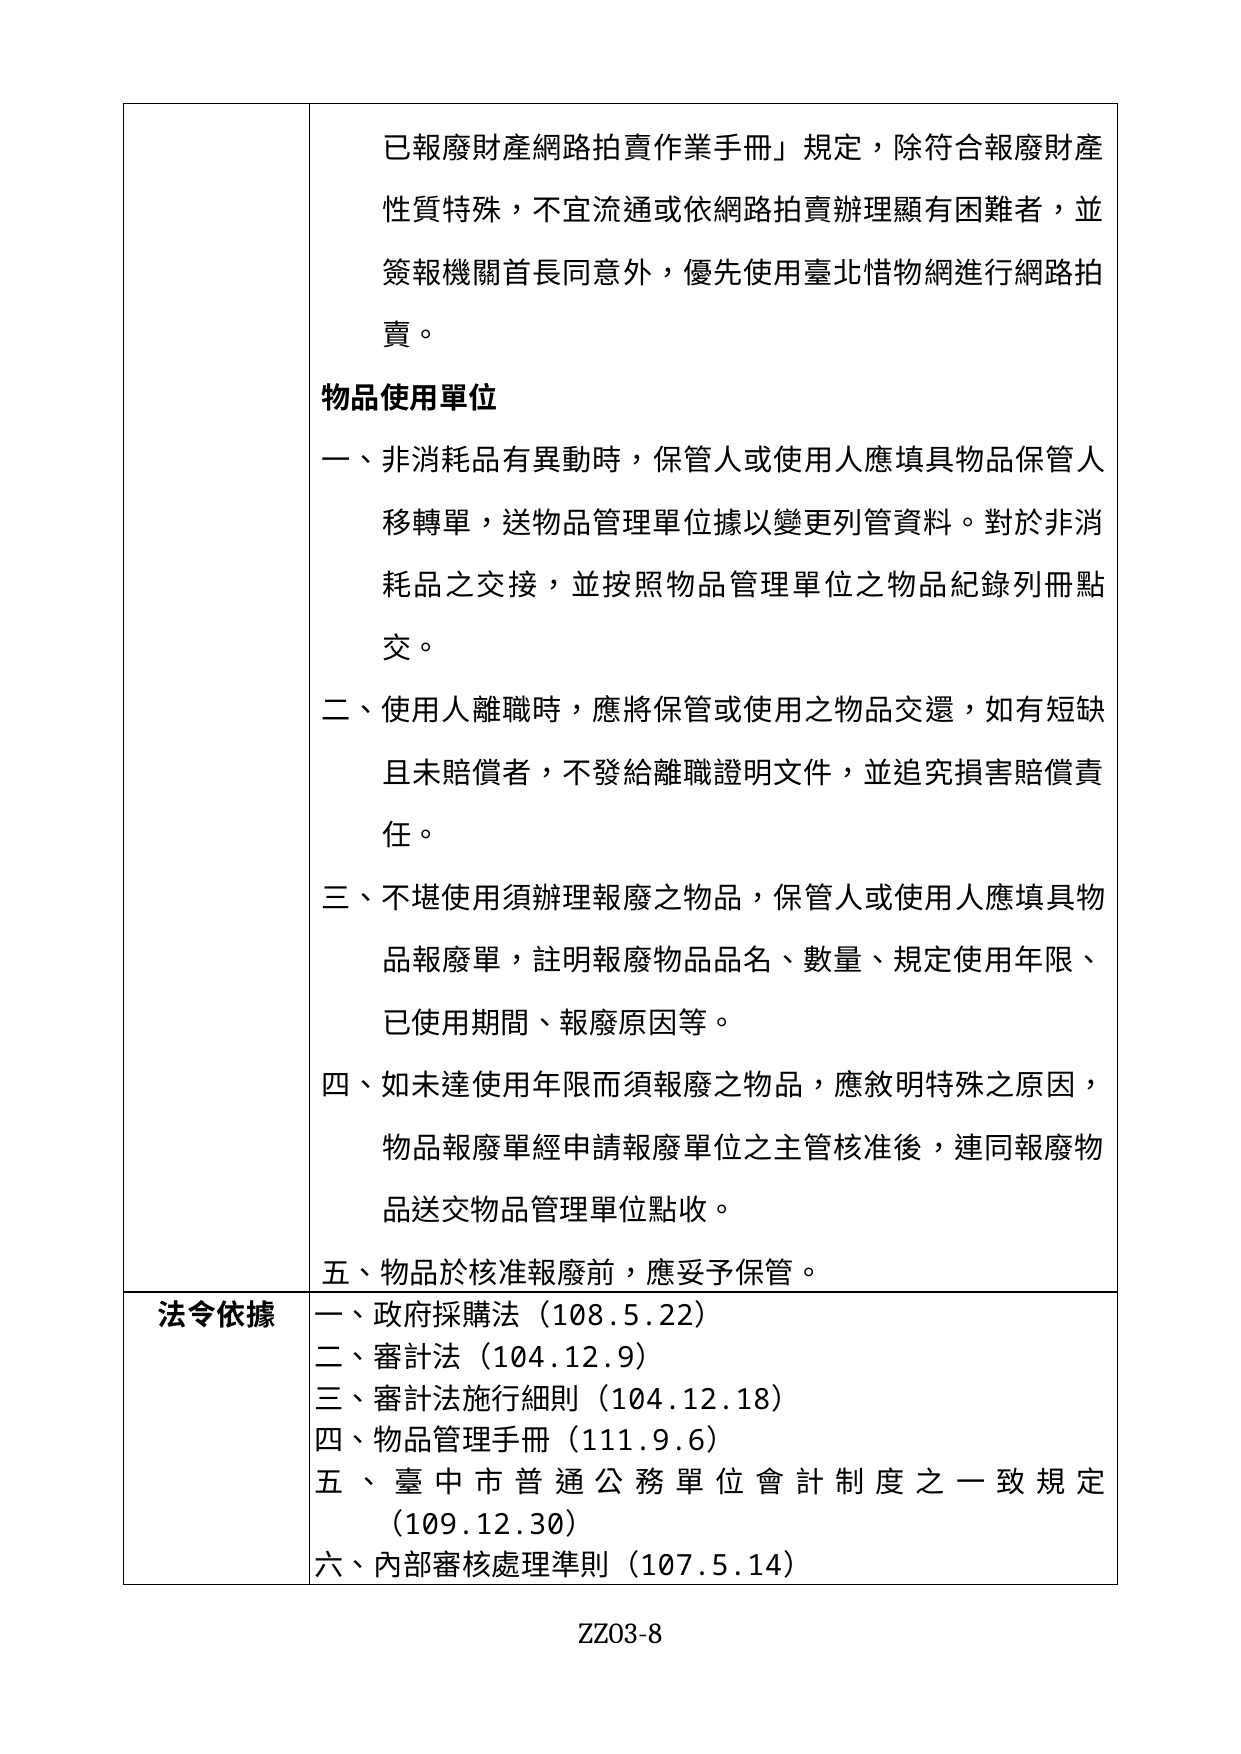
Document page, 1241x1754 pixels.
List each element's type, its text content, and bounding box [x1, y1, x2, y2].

table_cell 法令依據 [124, 1293, 309, 1584]
table_cell 一、政府採購法（108.5.22） 二、審計法（104.12.9） 三、審計法施行細則（104.12.18） 四、物品管理手冊（111.9.6） 五、臺中市普通公務單位會計制度之一致規定（109.12.30） 六、內部審核處理準則（107.5.14） [310, 1293, 1117, 1584]
table_cell [124, 104, 309, 1291]
table_cell 已報廢財產網路拍賣作業手冊」規定，除符合報廢財產性質特殊，不宜流通或依網路拍賣辦理顯有困難者，並簽報機關首長同意外，優先使用臺北惜物網進行網路拍賣。 物品使用單位 一、非消耗品有異動時，保管人或使用人應填具物品保管人移轉單，送物品管理單位據以變更列管資料。對於非消耗品之交接，並按照物品管理單位之物品紀錄列冊點交。 二、使用人離職時，應將保管或使用之物品交還，如有短缺且未賠償者，不發給離職證明文件，並追究損害賠償責任。 三、不堪使用須辦理報廢之物品，保管人或使用人應填具物品報廢單，註明報廢物品品名、數量、規定使用年限、已使用期間、報廢原因等。 四、如未達使用年限而須報廢之物品，應敘明特殊之原因，物品報廢單經申請報廢單位之主管核准後，連同報廢物品送交物品管理單位點收。 五、物品於核准報廢前，應妥予保管。 [310, 104, 1117, 1291]
